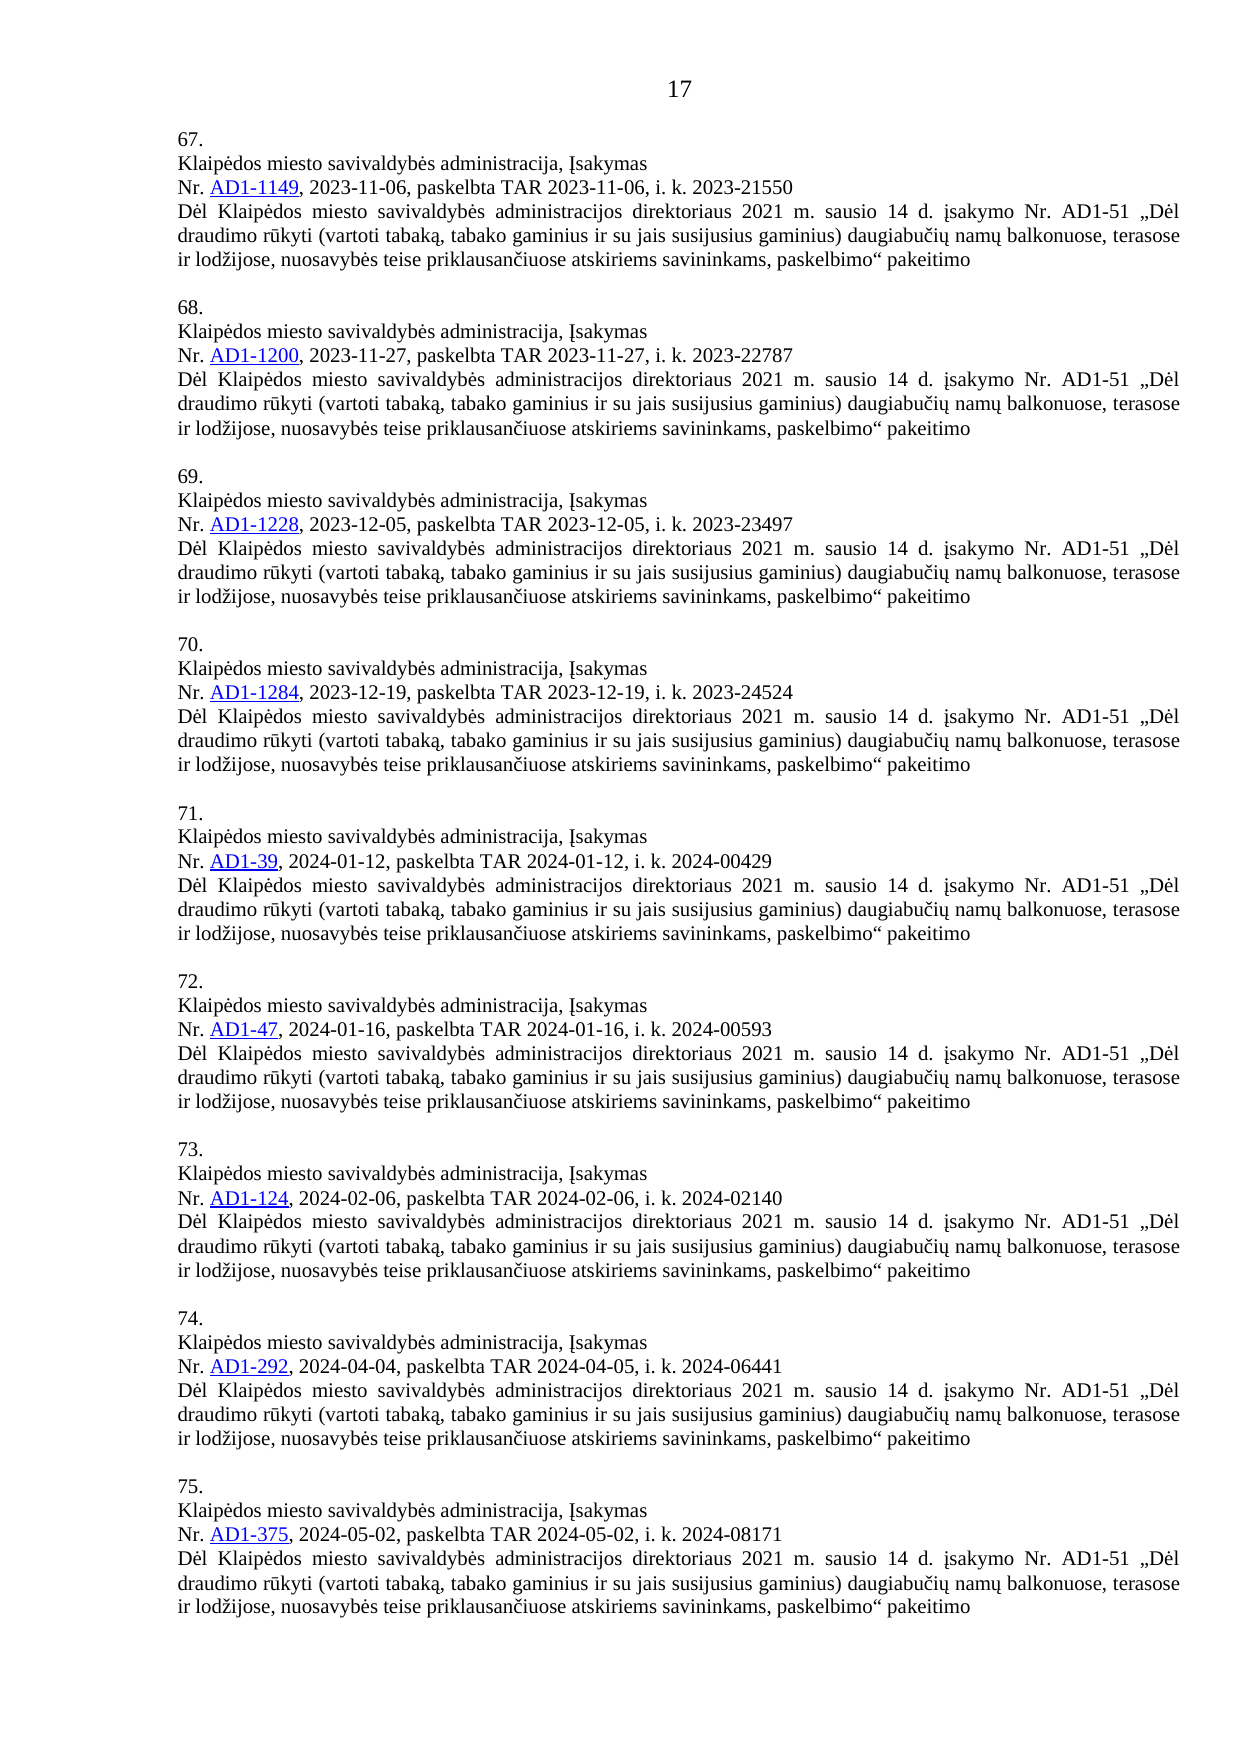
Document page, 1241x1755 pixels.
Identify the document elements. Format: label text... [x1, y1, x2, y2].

text Dėl Klaipėdos miesto savivaldybės administracijos direktoriaus 2021 m. sausio 14 d. įsakymo Nr. AD1-51 „Dėl draudimo rūkyti (vartoti tabaką, tabako gaminius ir su jais susijusius gaminius) daugiabučių namų balkonuose, terasose ir lodžijose, nuosavybės teise priklausančiuose atskiriems savininkams, paskelbimo“ pakeitimo [177, 367, 1181, 439]
text 72. [177, 969, 1181, 993]
text 74. [177, 1306, 1181, 1330]
text Nr. AD1-124, 2024-02-06, paskelbta TAR 2024-02-06, i. k. 2024-02140 [177, 1185, 1181, 1209]
text Dėl Klaipėdos miesto savivaldybės administracijos direktoriaus 2021 m. sausio 14 d. įsakymo Nr. AD1-51 „Dėl draudimo rūkyti (vartoti tabaką, tabako gaminius ir su jais susijusius gaminius) daugiabučių namų balkonuose, terasose ir lodžijose, nuosavybės teise priklausančiuose atskiriems savininkams, paskelbimo“ pakeitimo [177, 1209, 1181, 1282]
text Klaipėdos miesto savivaldybės administracija, Įsakymas [177, 1498, 1181, 1522]
text Klaipėdos miesto savivaldybės administracija, Įsakymas [177, 1161, 1181, 1185]
text Klaipėdos miesto savivaldybės administracija, Įsakymas [177, 151, 1181, 175]
text Nr. AD1-1284, 2023-12-19, paskelbta TAR 2023-12-19, i. k. 2023-24524 [177, 680, 1181, 704]
text 70. [177, 632, 1181, 656]
text Nr. AD1-39, 2024-01-12, paskelbta TAR 2024-01-12, i. k. 2024-00429 [177, 848, 1181, 873]
text Nr. AD1-1228, 2023-12-05, paskelbta TAR 2023-12-05, i. k. 2023-23497 [177, 512, 1181, 536]
text 75. [177, 1474, 1181, 1498]
text Nr. AD1-47, 2024-01-16, paskelbta TAR 2024-01-16, i. k. 2024-00593 [177, 1017, 1181, 1041]
text 69. [177, 463, 1181, 488]
text Dėl Klaipėdos miesto savivaldybės administracijos direktoriaus 2021 m. sausio 14 d. įsakymo Nr. AD1-51 „Dėl draudimo rūkyti (vartoti tabaką, tabako gaminius ir su jais susijusius gaminius) daugiabučių namų balkonuose, terasose ir lodžijose, nuosavybės teise priklausančiuose atskiriems savininkams, paskelbimo“ pakeitimo [177, 704, 1181, 776]
text Klaipėdos miesto savivaldybės administracija, Įsakymas [177, 488, 1181, 512]
text Klaipėdos miesto savivaldybės administracija, Įsakymas [177, 1330, 1181, 1354]
text Dėl Klaipėdos miesto savivaldybės administracijos direktoriaus 2021 m. sausio 14 d. įsakymo Nr. AD1-51 „Dėl draudimo rūkyti (vartoti tabaką, tabako gaminius ir su jais susijusius gaminius) daugiabučių namų balkonuose, terasose ir lodžijose, nuosavybės teise priklausančiuose atskiriems savininkams, paskelbimo“ pakeitimo [177, 199, 1181, 271]
text Dėl Klaipėdos miesto savivaldybės administracijos direktoriaus 2021 m. sausio 14 d. įsakymo Nr. AD1-51 „Dėl draudimo rūkyti (vartoti tabaką, tabako gaminius ir su jais susijusius gaminius) daugiabučių namų balkonuose, terasose ir lodžijose, nuosavybės teise priklausančiuose atskiriems savininkams, paskelbimo“ pakeitimo [177, 873, 1181, 945]
text Nr. AD1-1149, 2023-11-06, paskelbta TAR 2023-11-06, i. k. 2023-21550 [177, 175, 1181, 199]
text Klaipėdos miesto savivaldybės administracija, Įsakymas [177, 993, 1181, 1017]
text Klaipėdos miesto savivaldybės administracija, Įsakymas [177, 656, 1181, 680]
text 73. [177, 1137, 1181, 1161]
text Dėl Klaipėdos miesto savivaldybės administracijos direktoriaus 2021 m. sausio 14 d. įsakymo Nr. AD1-51 „Dėl draudimo rūkyti (vartoti tabaką, tabako gaminius ir su jais susijusius gaminius) daugiabučių namų balkonuose, terasose ir lodžijose, nuosavybės teise priklausančiuose atskiriems savininkams, paskelbimo“ pakeitimo [177, 1378, 1181, 1450]
text Nr. AD1-375, 2024-05-02, paskelbta TAR 2024-05-02, i. k. 2024-08171 [177, 1522, 1181, 1546]
text Dėl Klaipėdos miesto savivaldybės administracijos direktoriaus 2021 m. sausio 14 d. įsakymo Nr. AD1-51 „Dėl draudimo rūkyti (vartoti tabaką, tabako gaminius ir su jais susijusius gaminius) daugiabučių namų balkonuose, terasose ir lodžijose, nuosavybės teise priklausančiuose atskiriems savininkams, paskelbimo“ pakeitimo [177, 1546, 1181, 1618]
text Nr. AD1-1200, 2023-11-27, paskelbta TAR 2023-11-27, i. k. 2023-22787 [177, 343, 1181, 367]
text Dėl Klaipėdos miesto savivaldybės administracijos direktoriaus 2021 m. sausio 14 d. įsakymo Nr. AD1-51 „Dėl draudimo rūkyti (vartoti tabaką, tabako gaminius ir su jais susijusius gaminius) daugiabučių namų balkonuose, terasose ir lodžijose, nuosavybės teise priklausančiuose atskiriems savininkams, paskelbimo“ pakeitimo [177, 536, 1181, 608]
text Klaipėdos miesto savivaldybės administracija, Įsakymas [177, 319, 1181, 343]
text 67. [177, 127, 1181, 151]
text Nr. AD1-292, 2024-04-04, paskelbta TAR 2024-04-05, i. k. 2024-06441 [177, 1354, 1181, 1378]
text 68. [177, 295, 1181, 319]
text Klaipėdos miesto savivaldybės administracija, Įsakymas [177, 824, 1181, 848]
text Dėl Klaipėdos miesto savivaldybės administracijos direktoriaus 2021 m. sausio 14 d. įsakymo Nr. AD1-51 „Dėl draudimo rūkyti (vartoti tabaką, tabako gaminius ir su jais susijusius gaminius) daugiabučių namų balkonuose, terasose ir lodžijose, nuosavybės teise priklausančiuose atskiriems savininkams, paskelbimo“ pakeitimo [177, 1041, 1181, 1113]
text 71. [177, 800, 1181, 824]
